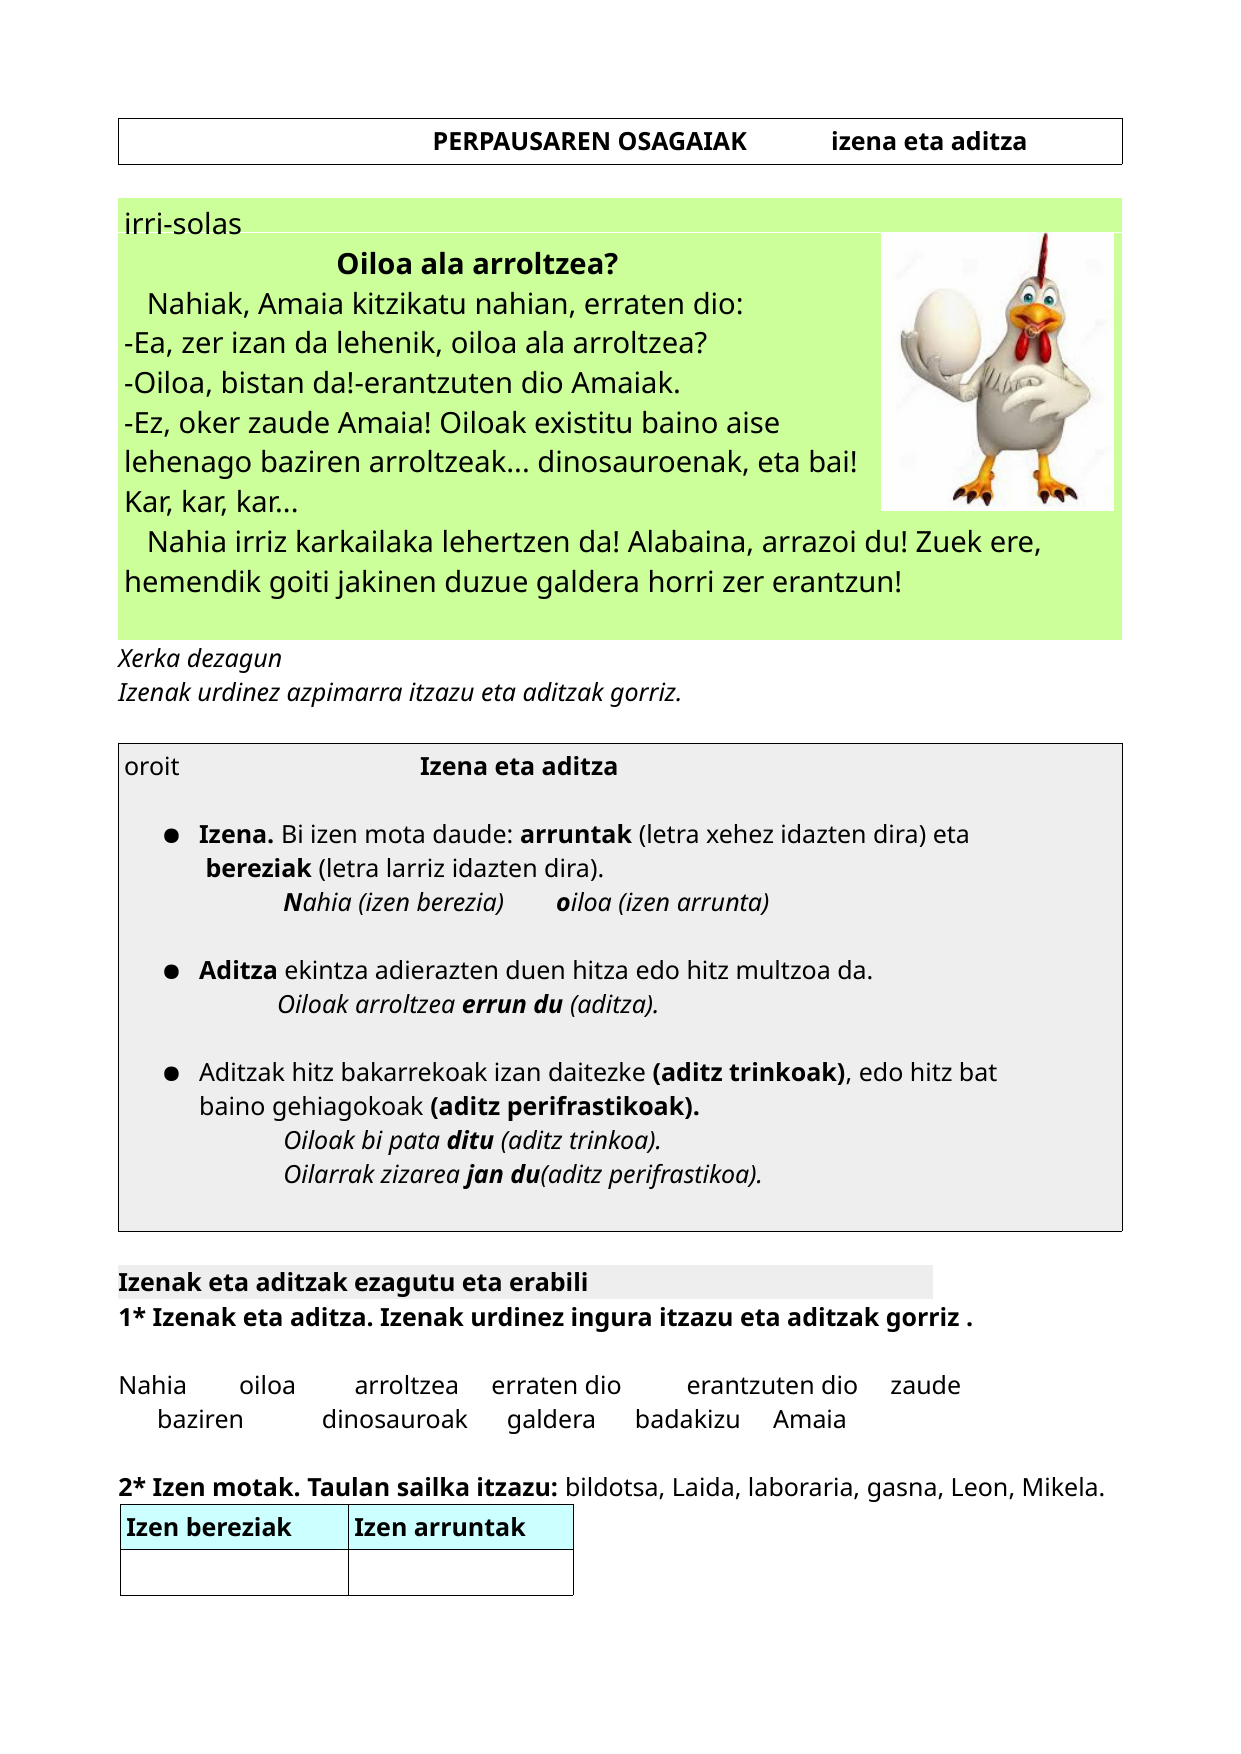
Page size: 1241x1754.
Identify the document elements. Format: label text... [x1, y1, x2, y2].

text Izenak urdinez azpimarra itzazu eta aditzak gorriz. [118, 674, 1122, 708]
picture [881, 232, 1114, 511]
text 1* Izenak eta aditza. Izenak urdinez ingura itzazu eta aditzak gorriz . [118, 1299, 1122, 1333]
table_header Izen bereziak [121, 1505, 348, 1549]
text Xerka dezagun [118, 640, 1122, 674]
table_header PERPAUSAREN OSAGAIAK izena eta aditza [119, 119, 1122, 164]
table_header Izen arruntak [349, 1505, 573, 1549]
table_header irri-solas Oiloa ala arroltzea? Nahiak, Amaia kitzikatu nahian, erraten dio: -Ea, zer izan da lehenik, oiloa ala arroltzea? -Oiloa, bistan da!-erantzuten dio Amaiak. -Ez, oker zaude Amaia! Oiloak existitu baino aise lehenago baziren arroltzeak... dinosauroenak, eta bai! Kar, kar, kar... Nahia irriz karkailaka lehertzen da! Alabaina, arrazoi du! Zuek ere, hemendik goiti jakinen duzue galdera horri zer erantzun! [118, 233, 1122, 640]
text Izenak eta aditzak ezagutu eta erabili [118, 1265, 1122, 1299]
text 2* Izen motak. Taulan sailka itzazu: bildotsa, Laida, laboraria, gasna, Leon, Mikela. [118, 1469, 1122, 1503]
table_header irri-solas Oiloa ala arroltzea? Nahiak, Amaia kitzikatu nahian, erraten dio: -Ea, zer izan da lehenik, oiloa ala arroltzea? -Oiloa, bistan da!-erantzuten dio Amaiak. -Ez, oker zaude Amaia! Oiloak existitu baino aise lehenago baziren arroltzeak... dinosauroenak, eta bai! Kar, kar, kar... Nahia irriz karkailaka lehertzen da! Alabaina, arrazoi du! Zuek ere, hemendik goiti jakinen duzue galdera horri zer erantzun! [118, 198, 1122, 232]
table_header oroit Izena eta aditza Izena. Bi izen mota daude: arruntak (letra xehez idazten dira) eta bereziak (letra larriz idazten dira). Nahia (izen berezia) oiloa (izen arrunta) Aditza ekintza adierazten duen hitza edo hitz multzoa da. Oiloak arroltzea errun du (aditza). Aditzak hitz bakarrekoak izan daitezke (aditz trinkoak), edo hitz bat baino gehiagokoak (aditz perifrastikoak). Oiloak bi pata ditu (aditz trinkoa). Oilarrak zizarea jan du(aditz perifrastikoa). [119, 744, 1122, 1231]
text baziren dinosauroak galdera badakizu Amaia [118, 1401, 1122, 1435]
table_cell [349, 1550, 573, 1595]
text Nahia oiloa arroltzea erraten dio erantzuten dio zaude [118, 1367, 1122, 1401]
table_cell [121, 1550, 348, 1595]
